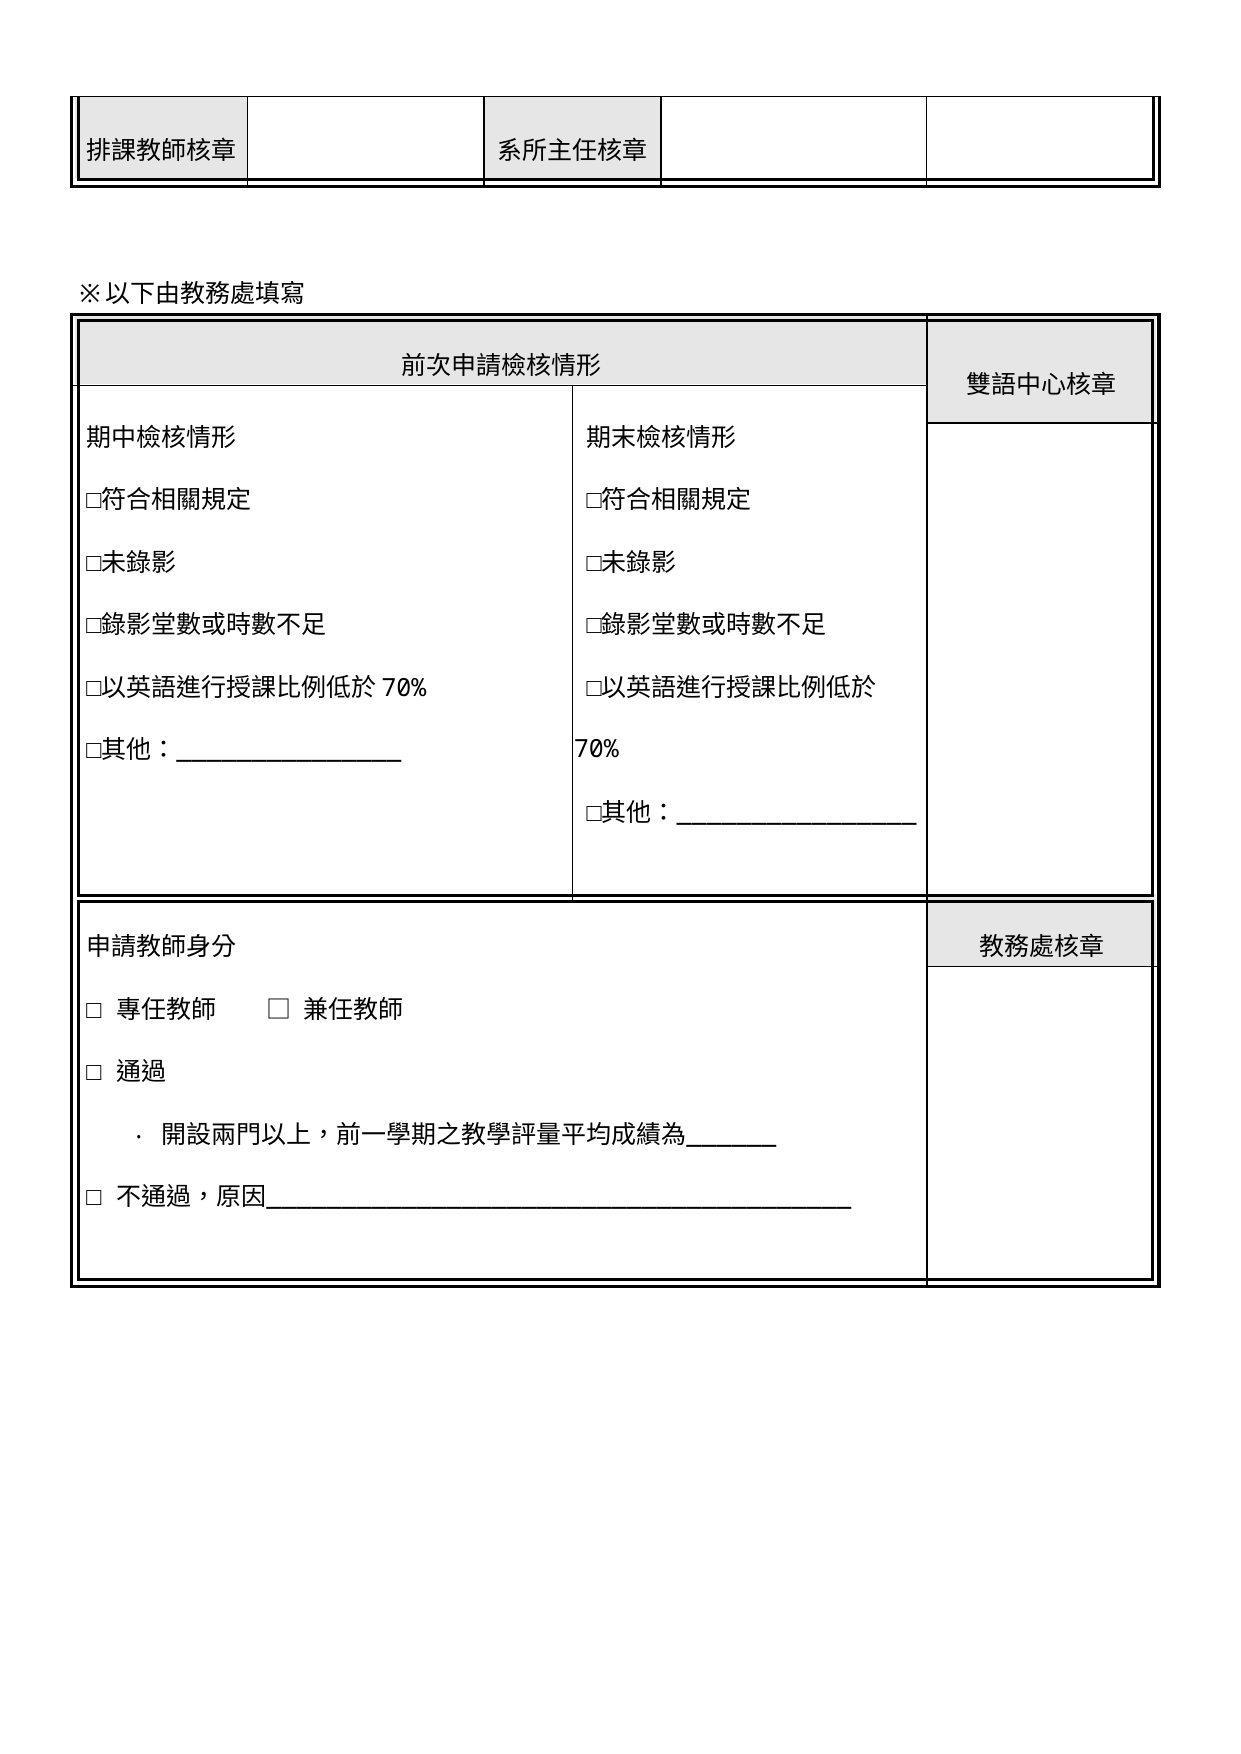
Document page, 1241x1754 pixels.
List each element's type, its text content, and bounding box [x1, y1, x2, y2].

table_cell [662, 97, 926, 178]
table_cell [927, 97, 1152, 178]
text ※以下由教務處填寫 [75, 250, 1165, 313]
table_cell [928, 967, 1151, 1278]
table_header 雙語中心核章 [928, 316, 1156, 422]
table_cell 期末檢核情形 □符合相關規定 □未錄影 □錄影堂數或時數不足 □以英語進行授課比例低於70% □其他：________________ [573, 386, 926, 894]
table_cell 系所主任核章 [485, 97, 660, 178]
table_cell 申請教師身分 □ 專任教師 □ 兼任教師 □ 通過 ‧ 開設兩門以上，前一學期之教學評量平均成績為______ □ 不通過，原因_______________________________________ [80, 903, 926, 1278]
table_cell [928, 424, 1151, 894]
table_cell 教務處核章 [928, 894, 1156, 966]
table_cell 期中檢核情形 □符合相關規定 □未錄影 □錄影堂數或時數不足 □以英語進行授課比例低於70% □其他：_______________ [80, 386, 572, 894]
table_cell 申請教師身分 □ 專任教師 □ 兼任教師 □ 通過 ‧ 開設兩門以上，前一學期之教學評量平均成績為______ □ 不通過，原因_______________________________________ [75, 894, 572, 1278]
table_cell [248, 97, 483, 178]
table_header 前次申請檢核情形 [75, 316, 926, 384]
table_cell 排課教師核章 [80, 97, 247, 178]
